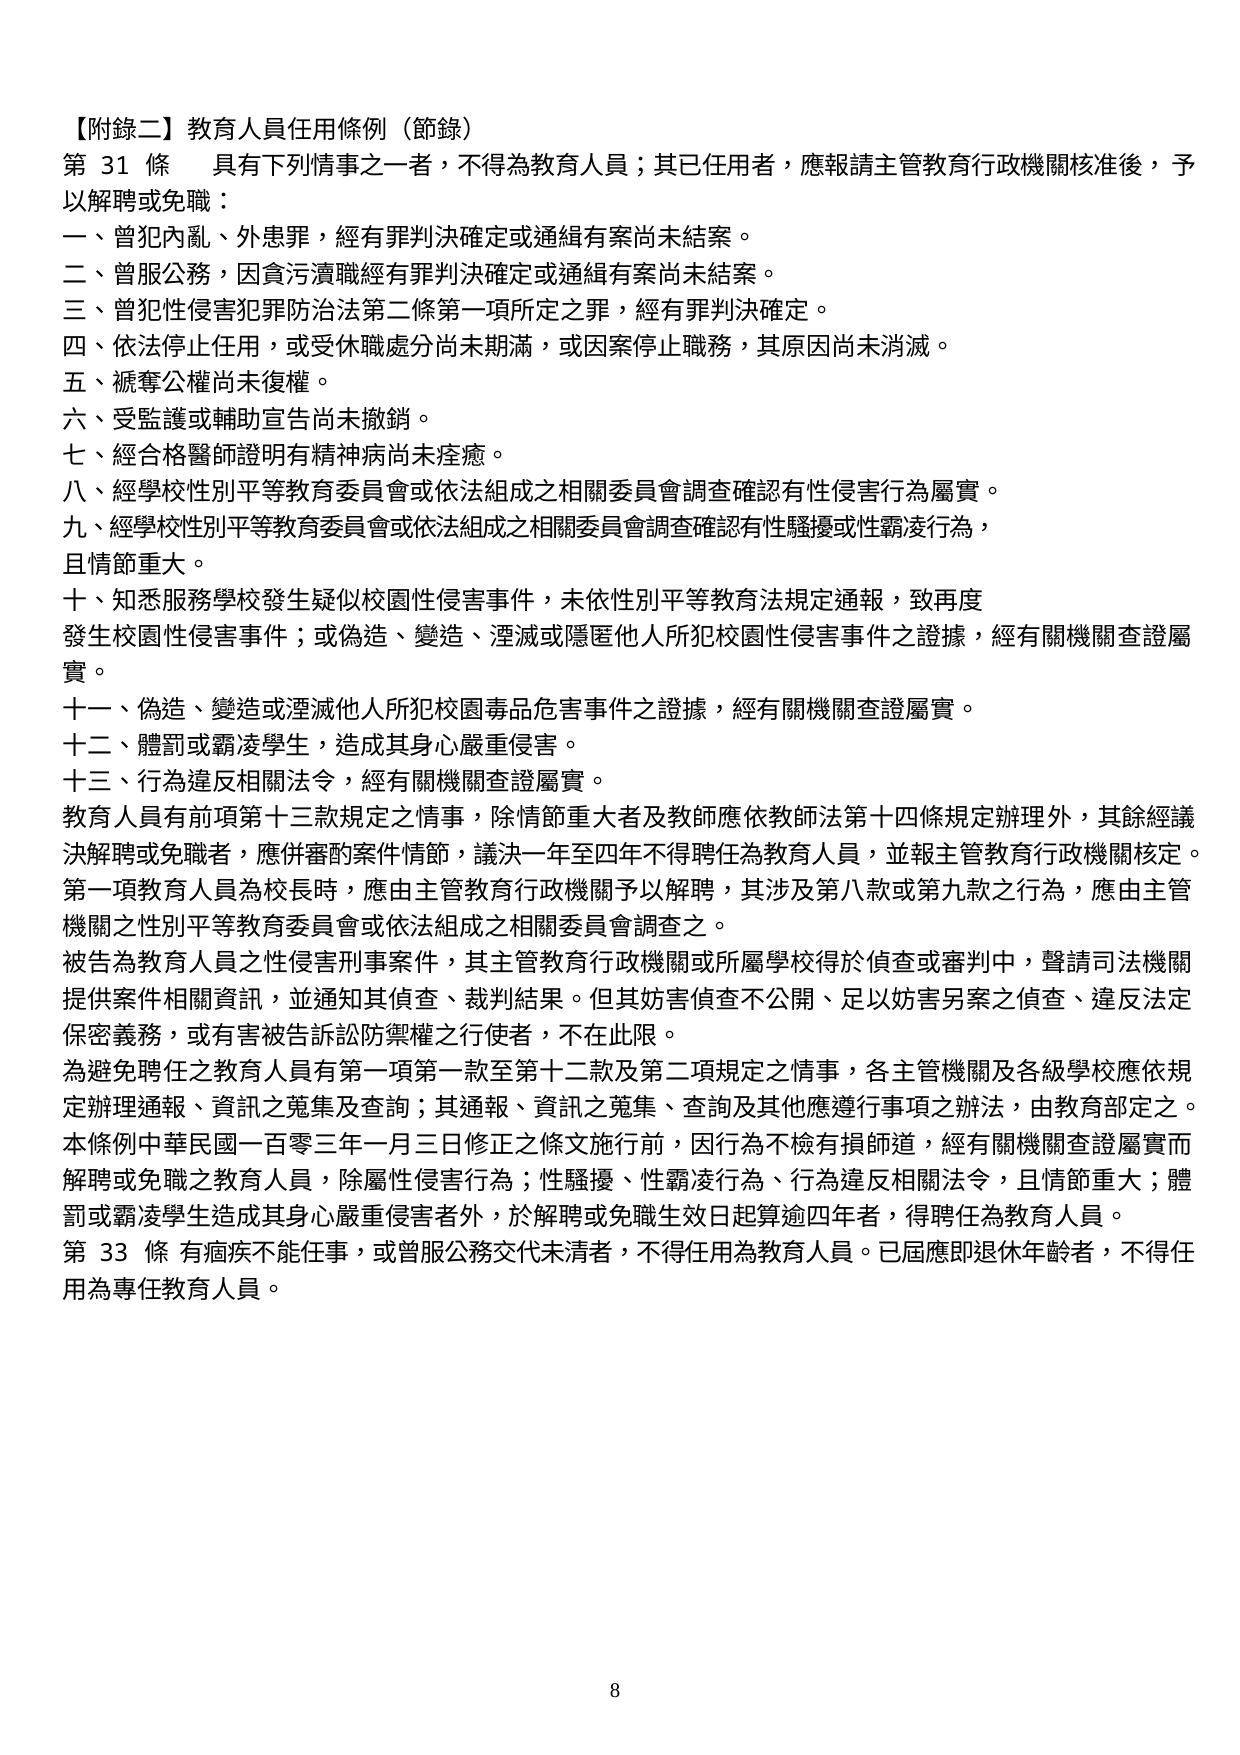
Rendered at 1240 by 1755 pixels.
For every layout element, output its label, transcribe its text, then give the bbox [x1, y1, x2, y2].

text 被告為教育人員之性侵害刑事案件，其主管教育行政機關或所屬學校得於偵查或審判中，聲請司法機關提供案件相關資訊，並通知其偵查、裁判結果。但其妨害偵查不公開、足以妨害另案之偵查、違反法定保密義務，或有害被告訴訟防禦權之行使者，不在此限。 [62, 943, 1196, 1052]
text 五、褫奪公權尚未復權。 [62, 363, 1196, 399]
text 二、曾服公務，因貪污瀆職經有罪判決確定或通緝有案尚未結案。 [62, 254, 1196, 290]
text 四、依法停止任用，或受休職處分尚未期滿，或因案停止職務，其原因尚未消滅。 [62, 327, 1196, 363]
text 六、受監護或輔助宣告尚未撤銷。 [62, 399, 1196, 435]
text 七、經合格醫師證明有精神病尚未痊癒。 [62, 435, 1196, 472]
text 八、經學校性別平等教育委員會或依法組成之相關委員會調查確認有性侵害行為屬實。 [62, 472, 1196, 508]
text 十三、行為違反相關法令，經有關機關查證屬實。 [62, 762, 1196, 798]
text 十、知悉服務學校發生疑似校園性侵害事件，未依性別平等教育法規定通報，致再度 [62, 580, 1196, 617]
text 【附錄二】教育人員任用條例（節錄） [62, 109, 1196, 145]
text 且情節重大。 [62, 544, 1196, 580]
text 第一項教育人員為校長時，應由主管教育行政機關予以解聘，其涉及第八款或第九款之行為，應由主管機關之性別平等教育委員會或依法組成之相關委員會調查之。 [62, 870, 1196, 943]
text 發生校園性侵害事件；或偽造、變造、湮滅或隱匿他人所犯校園性侵害事件之證據，經有關機關查證屬實。 [62, 617, 1196, 689]
text 第 33 條 有痼疾不能任事，或曾服公務交代未清者，不得任用為教育人員。已屆應即退休年齡者，不得任用為專任教育人員。 [62, 1233, 1196, 1305]
text 一、曾犯內亂、外患罪，經有罪判決確定或通緝有案尚未結案。 [62, 218, 1196, 254]
text 教育人員有前項第十三款規定之情事，除情節重大者及教師應依教師法第十四條規定辦理外，其餘經議決解聘或免職者，應併審酌案件情節，議決一年至四年不得聘任為教育人員，並報主管教育行政機關核定。 [62, 798, 1196, 870]
text 十一、偽造、變造或湮滅他人所犯校園毒品危害事件之證據，經有關機關查證屬實。 [62, 689, 1196, 725]
text 本條例中華民國一百零三年一月三日修正之條文施行前，因行為不檢有損師道，經有關機關查證屬實而解聘或免職之教育人員，除屬性侵害行為；性騷擾、性霸凌行為、行為違反相關法令，且情節重大；體罰或霸凌學生造成其身心嚴重侵害者外，於解聘或免職生效日起算逾四年者，得聘任為教育人員。 [62, 1124, 1196, 1233]
text 三、曾犯性侵害犯罪防治法第二條第一項所定之罪，經有罪判決確定。 [62, 290, 1196, 327]
text 九、經學校性別平等教育委員會或依法組成之相關委員會調查確認有性騷擾或性霸凌行為， [62, 508, 1196, 544]
text 第 31 條 具有下列情事之一者，不得為教育人員；其已任用者，應報請主管教育行政機關核准後，予以解聘或免職： [62, 145, 1196, 218]
text 十二、體罰或霸凌學生，造成其身心嚴重侵害。 [62, 725, 1196, 762]
text 為避免聘任之教育人員有第一項第一款至第十二款及第二項規定之情事，各主管機關及各級學校應依規定辦理通報、資訊之蒐集及查詢；其通報、資訊之蒐集、查詢及其他應遵行事項之辦法，由教育部定之。 [62, 1052, 1196, 1124]
